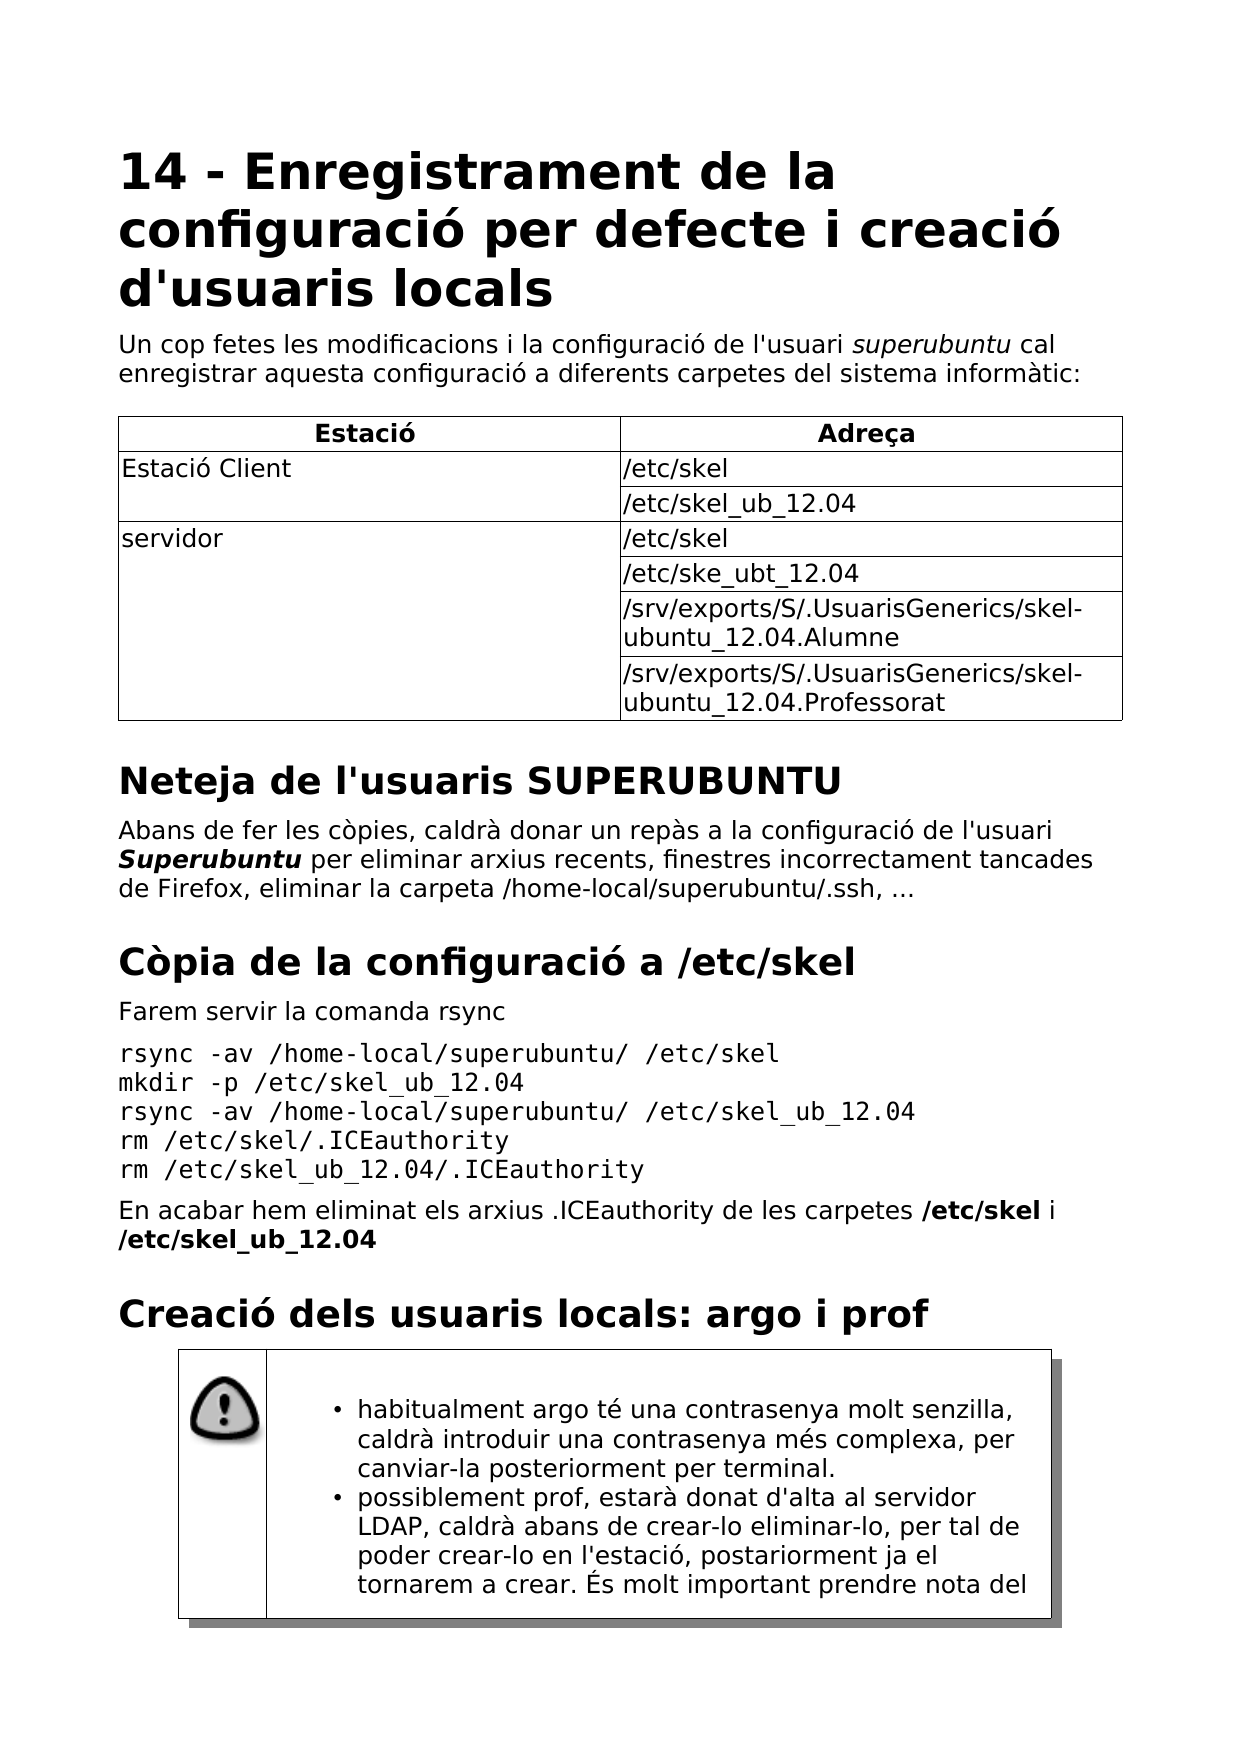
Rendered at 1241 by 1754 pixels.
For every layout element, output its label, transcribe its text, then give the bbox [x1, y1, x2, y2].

subtitle Creació dels usuaris locals: argo i prof [118, 1292, 1122, 1336]
text Farem servir la comanda rsync [118, 997, 1122, 1026]
table_header Adreça [621, 417, 1122, 451]
subtitle 14 - Enregistrament de la configuració per defecte i creació d'usuaris locals [118, 143, 1122, 318]
text rsync -av /home-local/superubuntu/ /etc/skel mkdir -p /etc/skel_ub_12.04 rsync -av /home-local/superubuntu/ /etc/skel_ub_12.04 rm /etc/skel/.ICEauthority rm /etc/skel_ub_12.04/.ICEauthority [118, 1039, 1122, 1185]
subtitle Neteja de l'usuaris SUPERUBUNTU [118, 760, 1122, 803]
table_cell Estació Client [119, 452, 620, 521]
text Un cop fetes les modificacions i la configuració de l'usuari superubuntu cal enregistrar aquesta configuració a diferents carpetes del sistema informàtic: [118, 330, 1122, 389]
table_cell servidor [119, 522, 620, 720]
table_header [179, 1350, 266, 1618]
table_cell /etc/skel_ub_12.04 [621, 487, 1122, 521]
text Abans de fer les còpies, caldrà donar un repàs a la configuració de l'usuari Superubuntu per eliminar arxius recents, finestres incorrectament tancades de Firefox, eliminar la carpeta /home-local/superubuntu/.ssh, ... [118, 816, 1122, 903]
table_cell /etc/ske_ubt_12.04 [621, 557, 1122, 591]
subtitle Còpia de la configuració a /etc/skel [118, 941, 1122, 985]
text En acabar hem eliminat els arxius .ICEauthority de les carpetes /etc/skel i /etc/skel_ub_12.04 [118, 1196, 1122, 1255]
picture [190, 1372, 266, 1448]
table_header Estació [119, 417, 620, 451]
table_cell /etc/skel [621, 452, 1122, 486]
table_cell /srv/exports/S/.UsuarisGenerics/skel-ubuntu_12.04.Alumne [621, 592, 1122, 656]
table_cell /etc/skel [621, 522, 1122, 556]
table_header habitualment argo té una contrasenya molt senzilla, caldrà introduir una contrasenya més complexa, per canviar-la posteriorment per terminal. possiblement prof, estarà donat d'alta al servidor LDAP, caldrà abans de crear-lo eliminar-lo, per tal de poder crear-lo en l'estació, postariorment ja el tornarem a crear. És molt important prendre nota del [267, 1350, 1051, 1618]
table_cell /srv/exports/S/.UsuarisGenerics/skel-ubuntu_12.04.Professorat [621, 657, 1122, 720]
